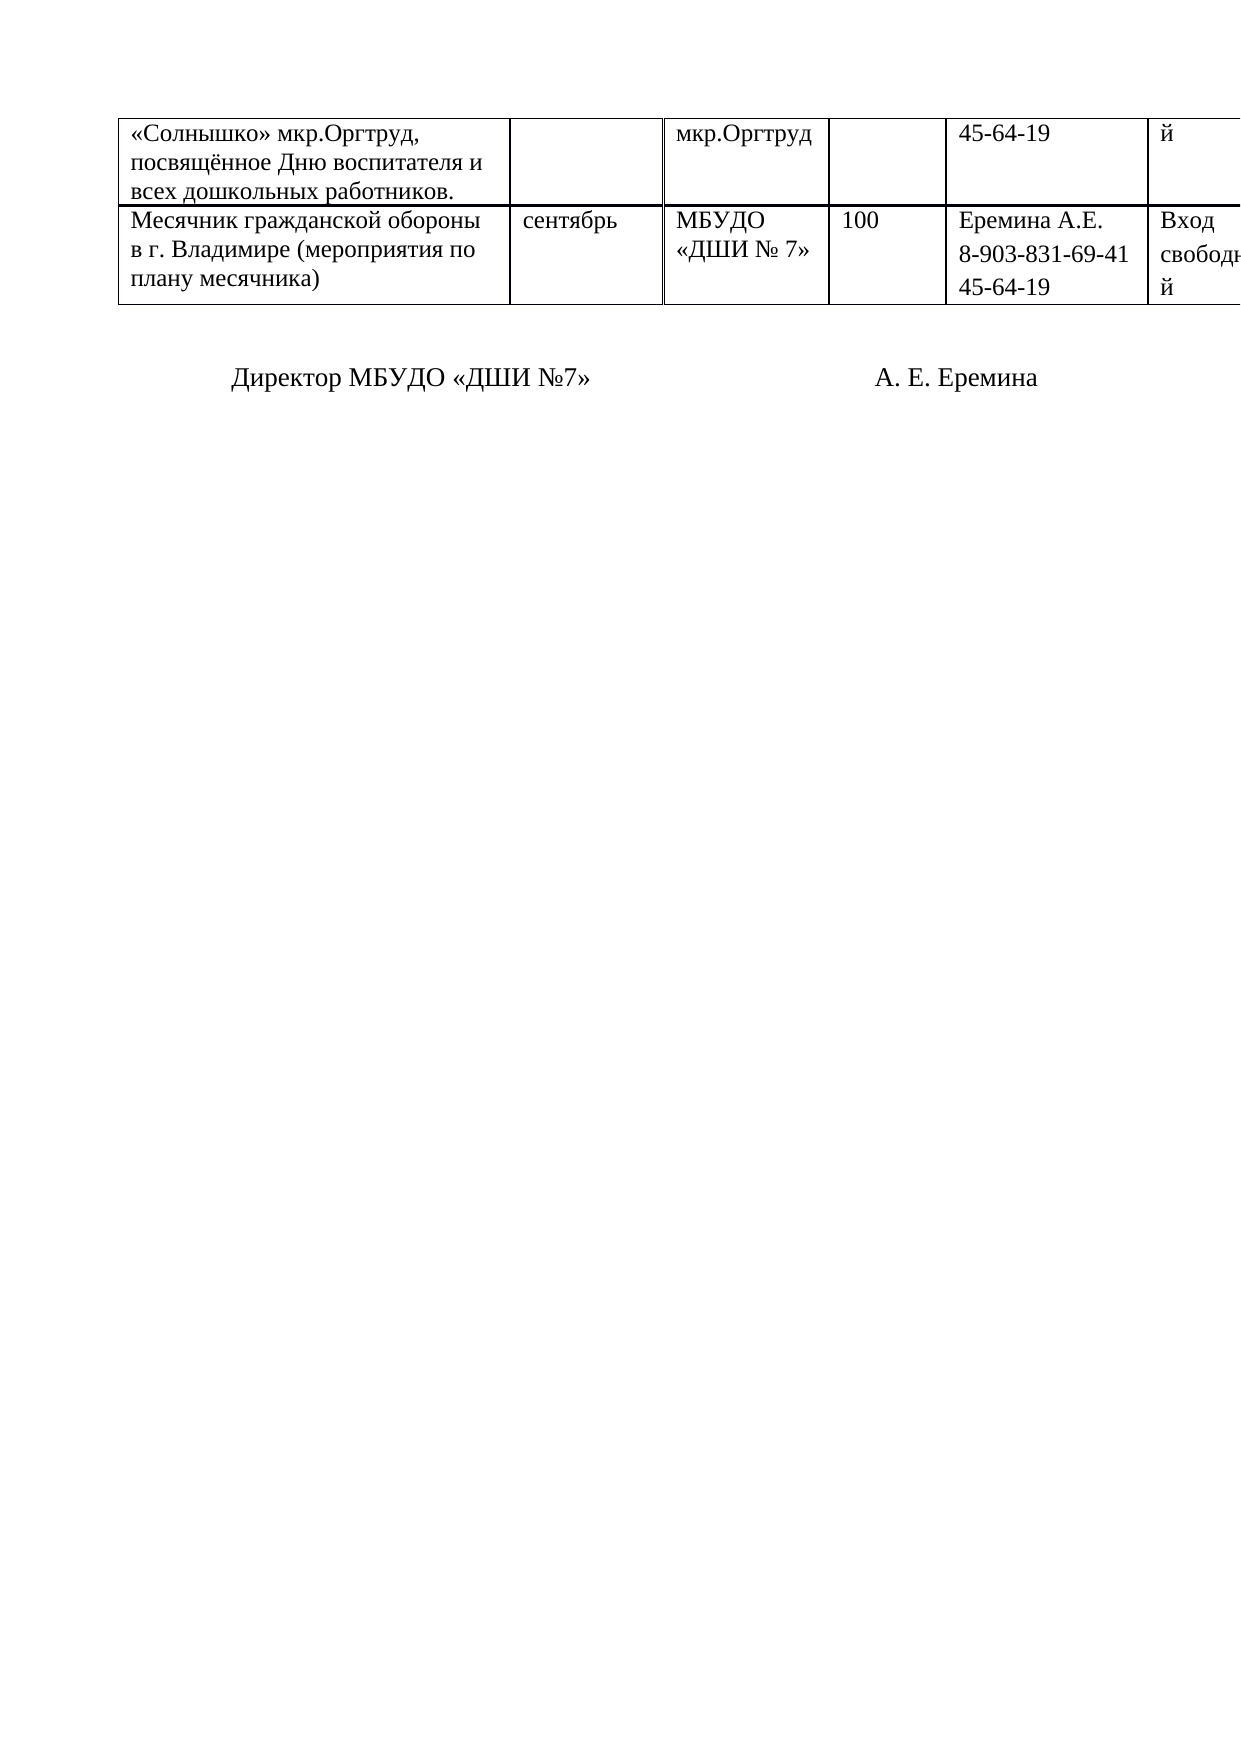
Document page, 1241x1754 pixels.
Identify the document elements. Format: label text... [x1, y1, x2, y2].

table_cell Еремина А.Е. 8-903-831-69-41 45-64-19 [947, 207, 1147, 304]
table_cell [830, 119, 945, 204]
table_cell мкр.Оргтруд [665, 119, 828, 204]
table_cell МБУДО «ДШИ № 7» [665, 207, 828, 304]
table_cell 45-64-19 [947, 119, 1147, 204]
text Директор МБУДО «ДШИ №7» А. Е. Еремина [118, 361, 1152, 392]
table_cell 100 [830, 207, 945, 304]
table_cell Месячник гражданской обороны в г. Владимире (мероприятия по плану месячника) [119, 207, 509, 304]
table_cell сентябрь [511, 207, 662, 304]
table_cell Вход свободный [1149, 119, 1240, 204]
table_cell «Солнышко» мкр.Оргтруд, посвящённое Дню воспитателя и всех дошкольных работников. [119, 119, 509, 204]
table_cell [511, 119, 662, 204]
table_cell Вход свободный [1149, 207, 1240, 304]
